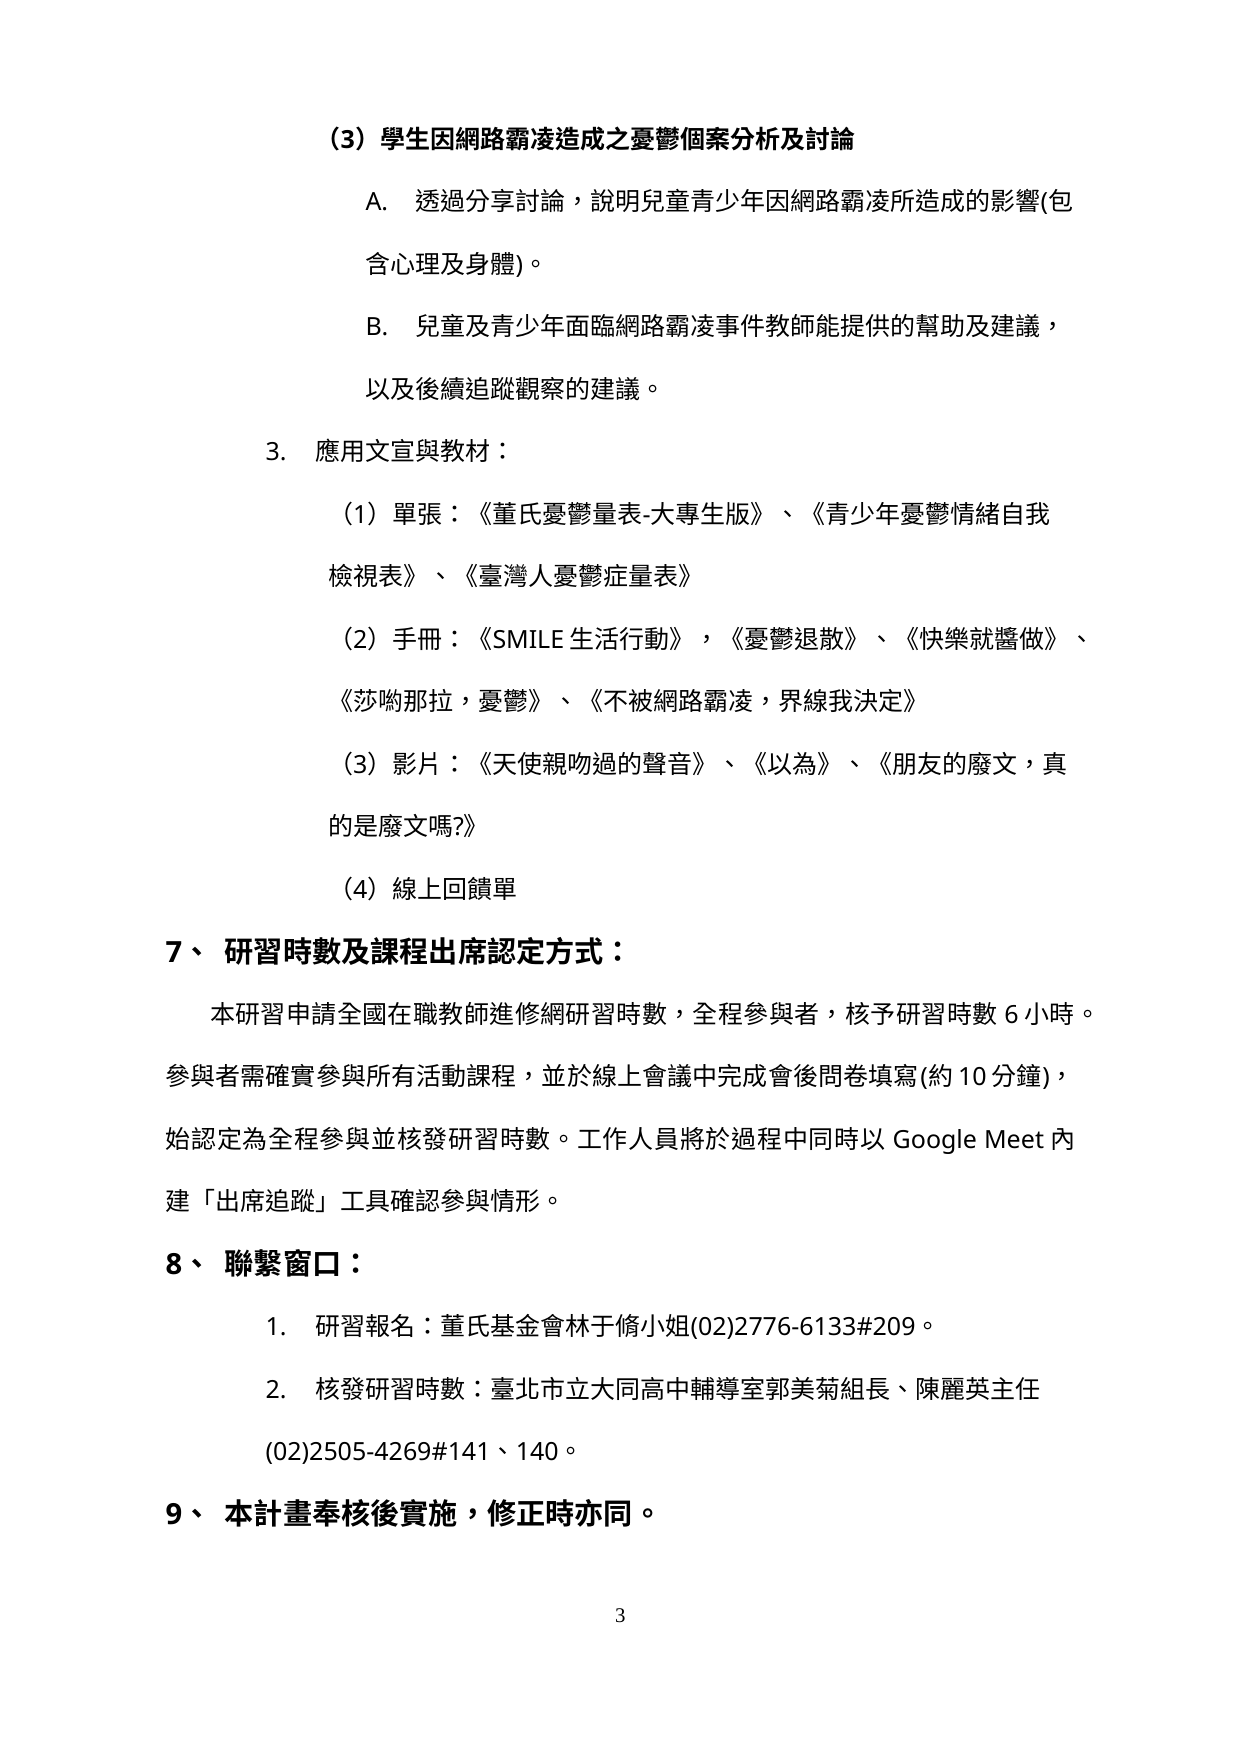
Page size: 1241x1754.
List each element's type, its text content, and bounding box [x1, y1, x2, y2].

list 應用文宣與教材： [265, 408, 1075, 471]
list 單張：《董氏憂鬱量表-大專生版》、《青少年憂鬱情緒自我檢視表》、《臺灣人憂鬱症量表》 [328, 471, 1075, 596]
list 透過分享討論，說明兒童青少年因網路霸凌所造成的影響(包含心理及身體)。 [365, 158, 1075, 283]
list 線上回饋單 [328, 846, 1075, 908]
list 影片：《天使親吻過的聲音》、《以為》、《朋友的廢文，真的是廢文嗎?》 [328, 721, 1075, 846]
list 研習報名：董氏基金會林于脩小姐(02)2776-6133#209。 [265, 1283, 1075, 1346]
list 本計畫奉核後實施，修正時亦同。 [165, 1471, 1075, 1533]
list 兒童及青少年面臨網路霸凌事件教師能提供的幫助及建議，以及後續追蹤觀察的建議。 [365, 283, 1075, 408]
list 研習時數及課程出席認定方式： [165, 908, 1075, 971]
text 本研習申請全國在職教師進修網研習時數，全程參與者，核予研習時數6小時。參與者需確實參與所有活動課程，並於線上會議中完成會後問卷填寫(約10分鐘)，始認定為全程參與並核發研習時數。工作人員將於過程中同時以Google Meet內建「出席追蹤」工具確認參與情形。 [165, 971, 1075, 1221]
list 核發研習時數：臺北市立大同高中輔導室郭美菊組長、陳麗英主任(02)2505-4269#141、140。 [265, 1346, 1075, 1471]
list 手冊：《SMILE生活行動》，《憂鬱退散》、《快樂就醬做》、《莎喲那拉，憂鬱》、《不被網路霸凌，界線我決定》 [328, 596, 1075, 721]
list 學生因網路霸凌造成之憂鬱個案分析及討論 [315, 96, 1075, 158]
list 聯繫窗口： [165, 1221, 1075, 1283]
